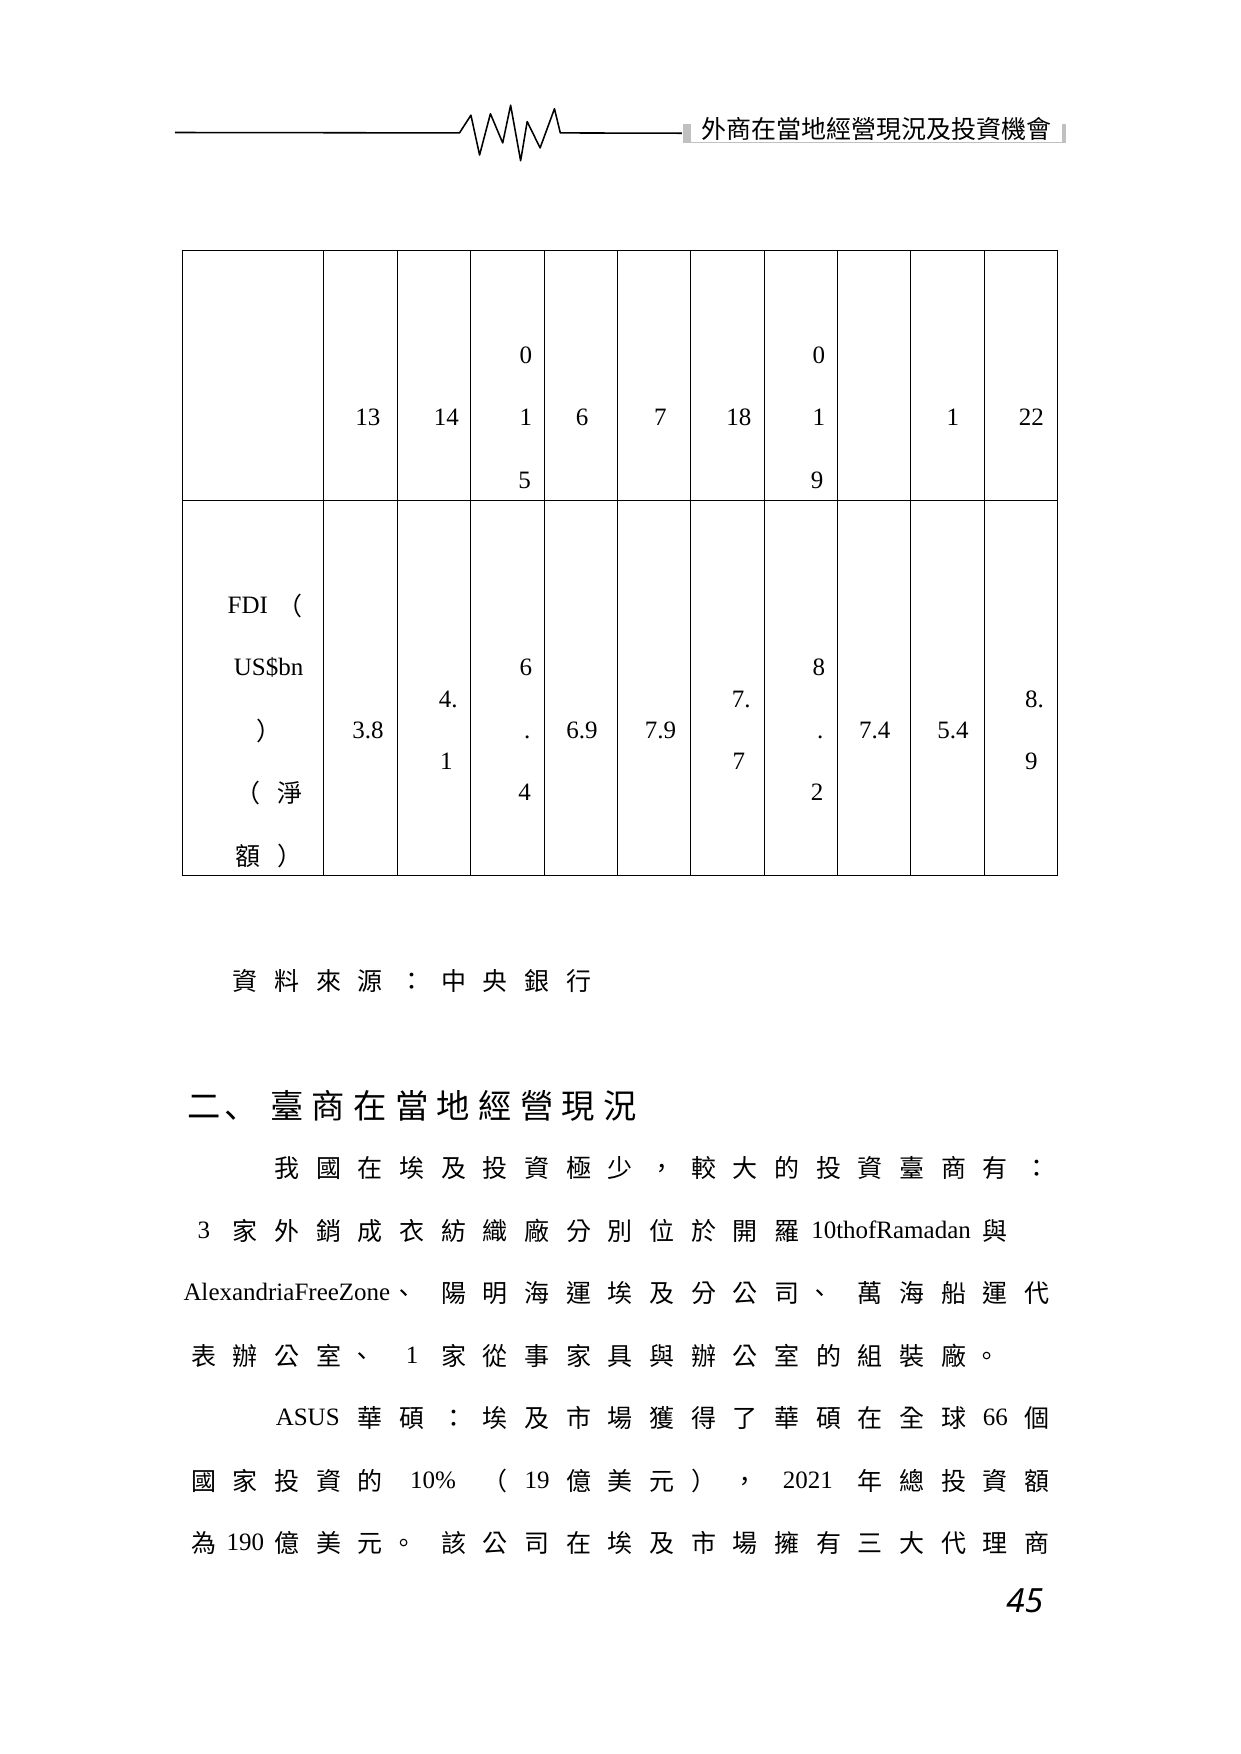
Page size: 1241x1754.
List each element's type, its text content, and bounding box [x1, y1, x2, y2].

table_header 13 [324, 251, 397, 500]
table_cell 7.9 [618, 501, 690, 875]
table_header 7 [618, 251, 690, 500]
table_cell 6.9 [545, 501, 617, 875]
table_header 18 [691, 251, 764, 500]
table_header 1 [911, 251, 984, 500]
text 資料來源：中央銀行 [188, 938, 1052, 1000]
table_cell 7.7 [691, 501, 764, 875]
table_cell 3.8 [324, 501, 397, 875]
table_cell 8.2 [765, 501, 837, 875]
table_header 6 [545, 251, 617, 500]
text 我國在埃及投資極少，較大的投資臺商有：3家外銷成衣紡織廠分別位於開羅10thofRamadan與AlexandriaFreeZone、陽明海運埃及分公司、萬海船運代表辦公室、1家從事家具與辦公室的組裝廠。 [183, 1125, 1058, 1375]
table_cell FDI（US$bn） （淨額） [183, 501, 323, 875]
table_cell 6.4 [471, 501, 544, 875]
text 二、臺商在當地經營現況 [183, 1063, 1058, 1125]
table_cell 7.4 [838, 501, 910, 875]
table_header 015 [471, 251, 544, 500]
table_cell 4.1 [398, 501, 470, 875]
table_header 14 [398, 251, 470, 500]
text ASUS華碩：埃及市場獲得了華碩在全球66個國家投資的10%（19億美元），2021年總投資額為190億美元。該公司在埃及市場擁有三大代理商 [183, 1375, 1058, 1563]
table_cell 5.4 [911, 501, 984, 875]
table_cell 8.9 [985, 501, 1057, 875]
table_header 019 [765, 251, 837, 500]
table_header 22 [985, 251, 1057, 500]
table_header [838, 251, 910, 500]
table_header [183, 251, 323, 500]
